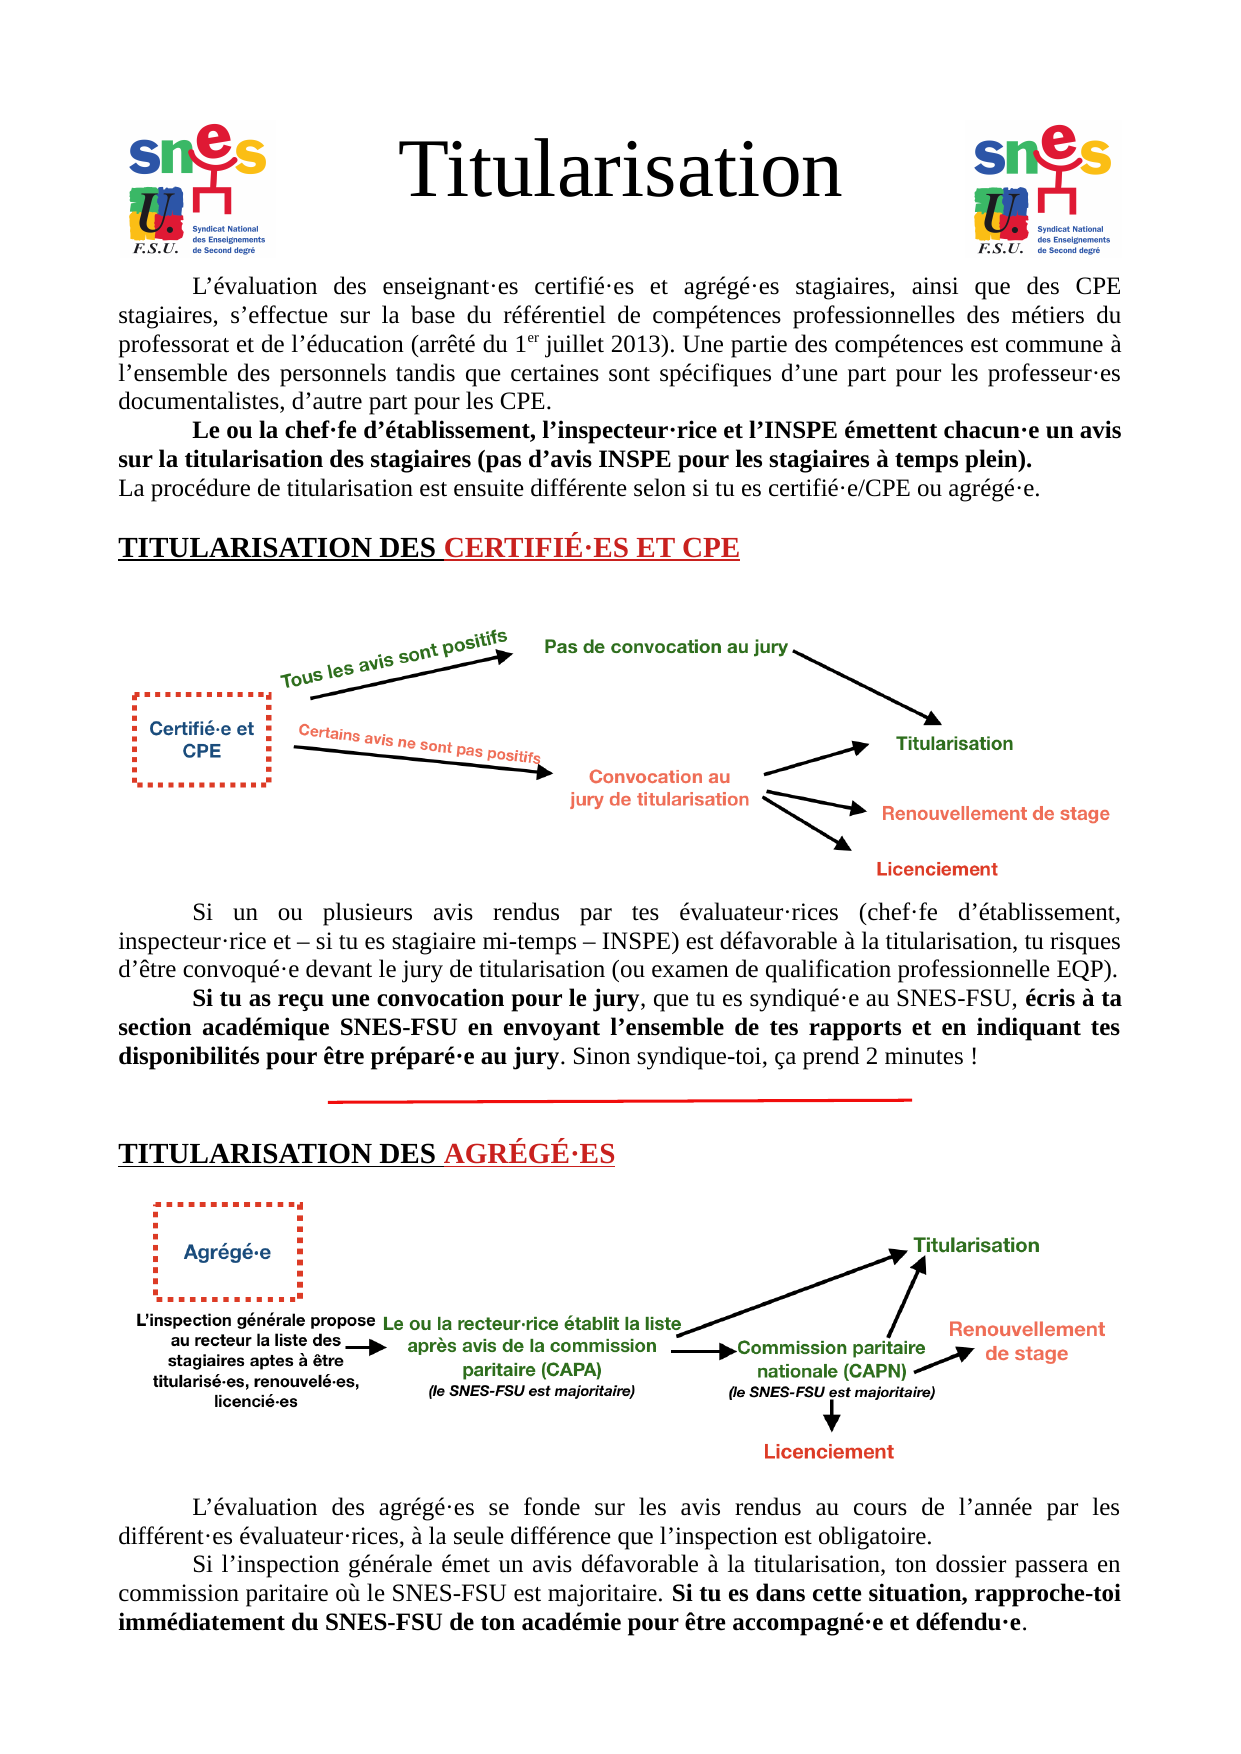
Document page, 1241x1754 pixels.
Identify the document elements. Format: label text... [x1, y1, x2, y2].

picture [120, 571, 1125, 897]
text Si un ou plusieurs avis rendus par tes évaluateur·rices (chef·fe d’établissement, inspecteur·rice et – si tu es stagiaire mi-temps – INSPE) est défavorable à la titularisation, tu risques d’être convoqué·e devant le jury de titularisation (ou examen de qualification professionnelle EQP). [118, 564, 1122, 983]
text L’évaluation des agrégé·es se fonde sur les avis rendus au cours de l’année par les différent·es évaluateur·rices, à la seule différence que l’inspection est obligatoire. [118, 1492, 1122, 1549]
text TITULARISATION DES CERTIFIÉ·ES ET CPE [118, 530, 1122, 564]
text [118, 1170, 1122, 1178]
text Titularisation [118, 118, 1122, 214]
text La procédure de titularisation est ensuite différente selon si tu es certifié·e/CPE ou agrégé·e. [118, 473, 1122, 501]
text L’évaluation des enseignant·es certifié·es et agrégé·es stagiaires, ainsi que des CPE stagiaires, s’effectue sur la base du référentiel de compétences professionnelles des métiers du professorat et de l’éducation (arrêté du 1er juillet 2013). Une partie des compétences est commune à l’ensemble des personnels tandis que certaines sont spécifiques d’une part pour les professeur·es documentalistes, d’autre part pour les CPE. [118, 271, 1122, 415]
text TITULARISATION DES AGRÉGÉ·ES [118, 1137, 1122, 1170]
picture [965, 120, 1122, 258]
text Le ou la chef·fe d’établissement, l’inspecteur·rice et l’INSPE émettent chacun·e un avis sur la titularisation des stagiaires (pas d’avis INSPE pour les stagiaires à temps plein). [118, 415, 1122, 473]
text Si l’inspection générale émet un avis défavorable à la titularisation, ton dossier passera en commission paritaire où le SNES-FSU est majoritaire. Si tu es dans cette situation, rapproche-toi immédiatement du SNES-FSU de ton académie pour être accompagné·e et défendu·e. [118, 1549, 1122, 1636]
picture [118, 1178, 1123, 1492]
text Si tu as reçu une convocation pour le jury, que tu es syndiqué·e au SNES-FSU, écris à ta section académique SNES-FSU en envoyant l’ensemble de tes rapports et en indiquant tes disponibilités pour être préparé·e au jury. Sinon syndique-toi, ça prend 2 minutes ! [118, 983, 1122, 1069]
picture [120, 120, 277, 258]
